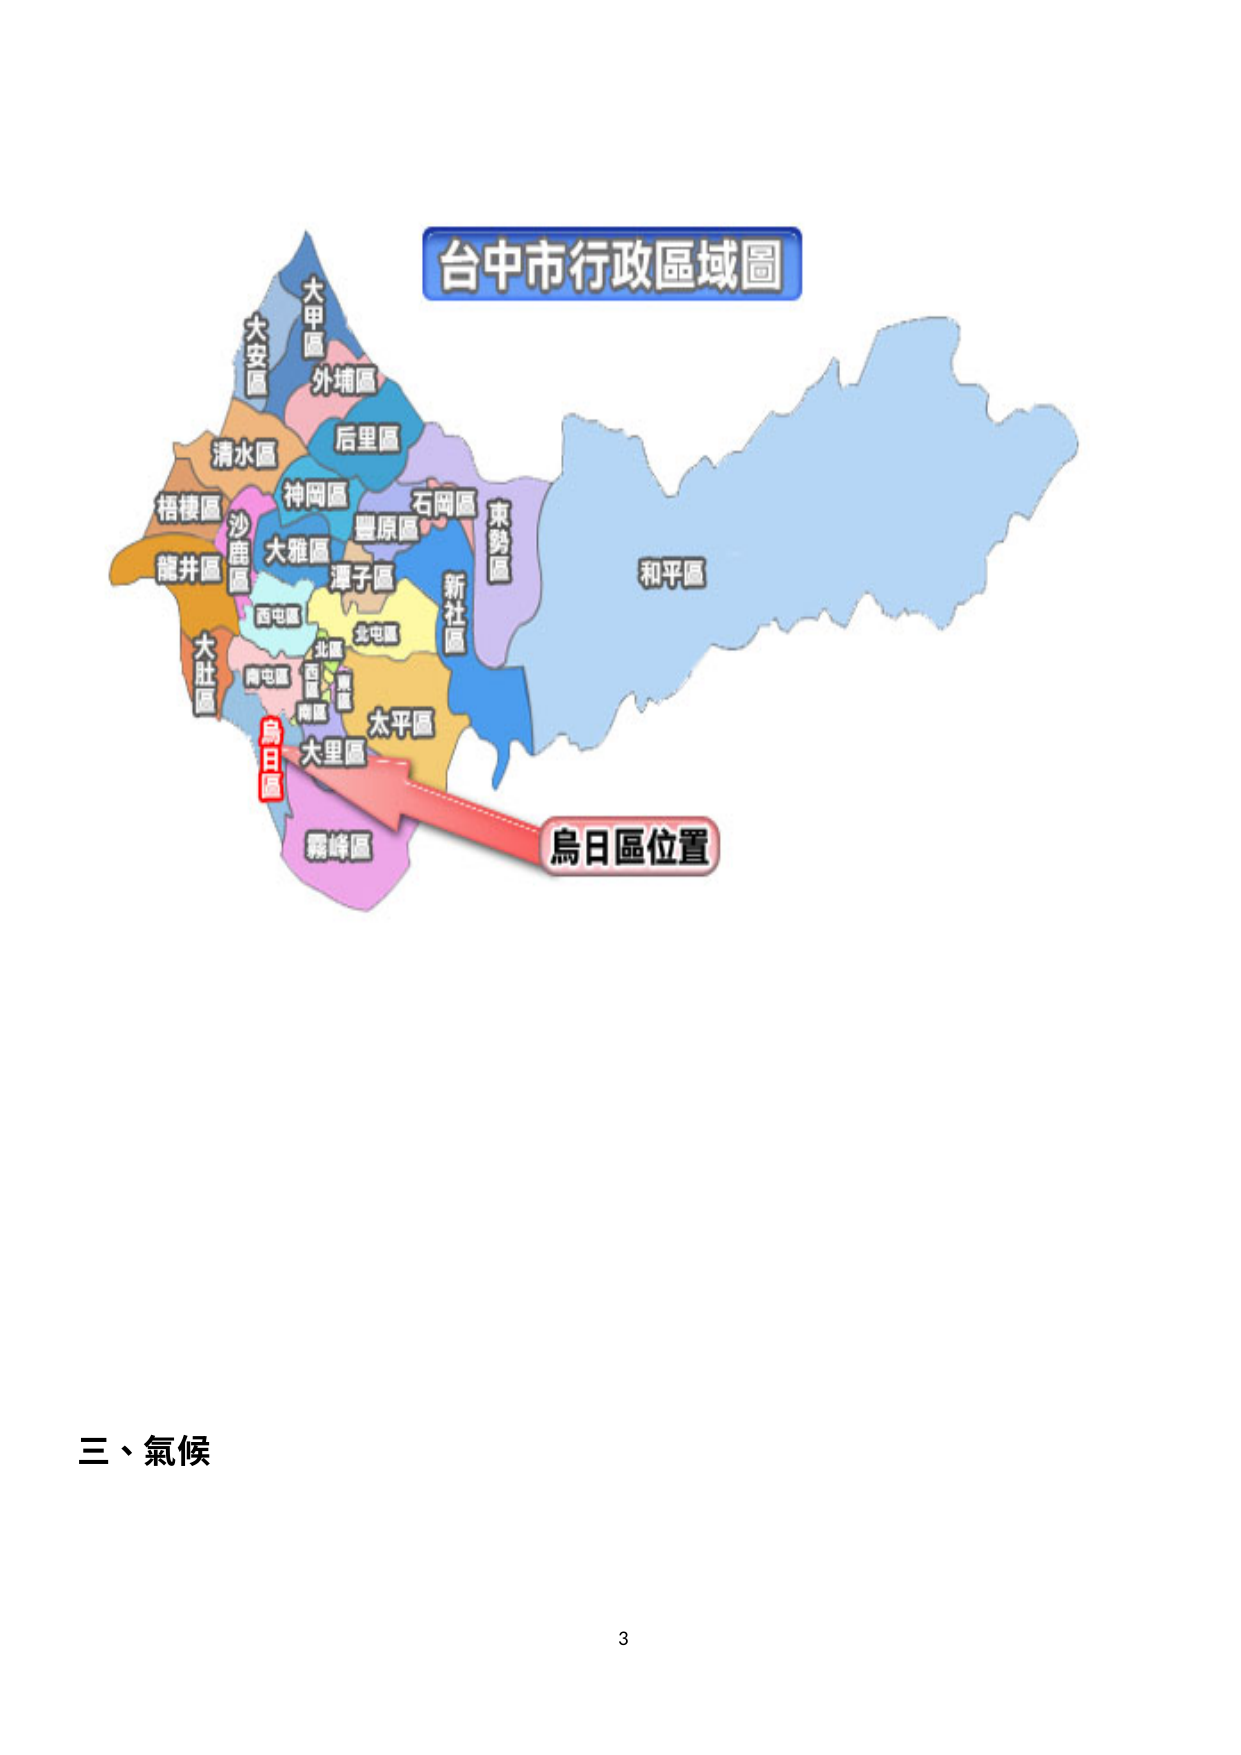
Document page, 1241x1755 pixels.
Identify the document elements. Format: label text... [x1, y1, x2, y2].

text 三、氣候 [77, 1407, 1146, 1469]
